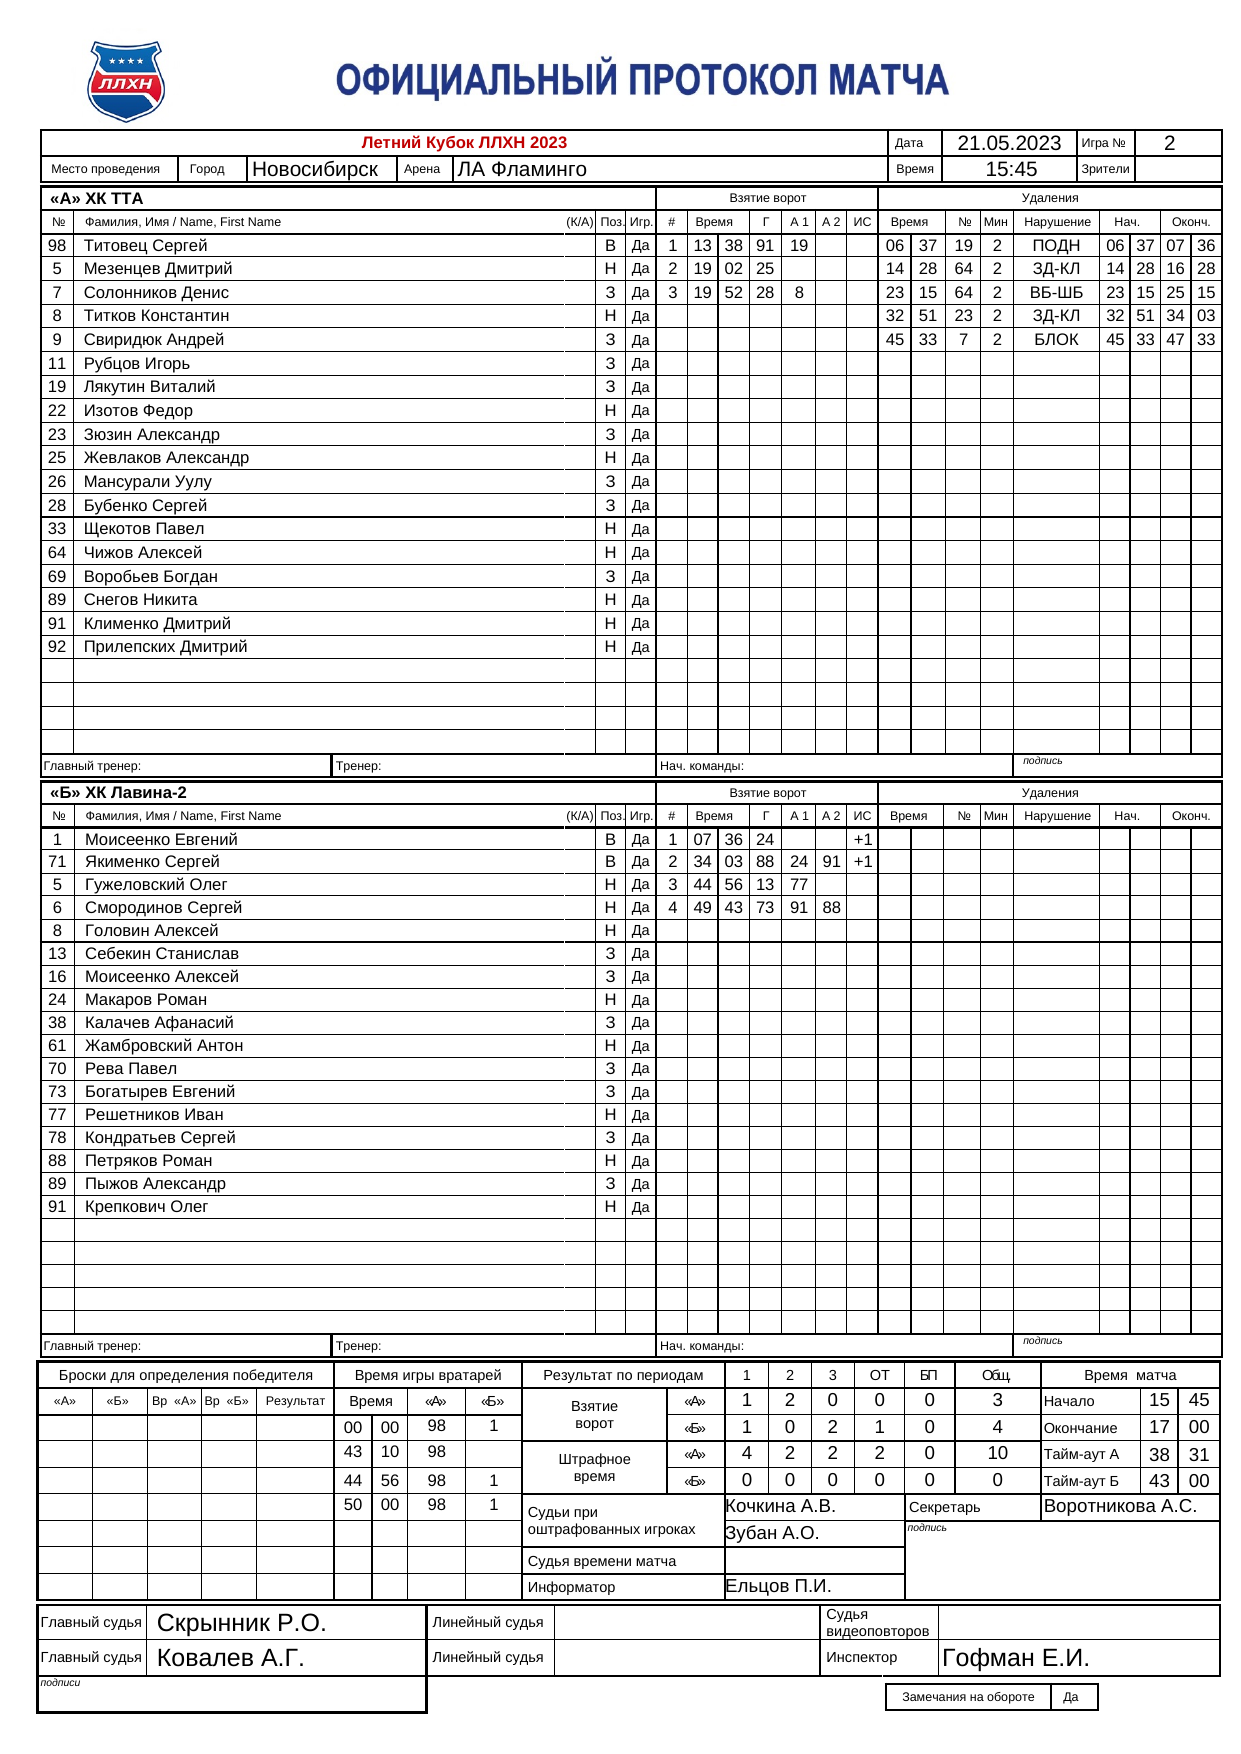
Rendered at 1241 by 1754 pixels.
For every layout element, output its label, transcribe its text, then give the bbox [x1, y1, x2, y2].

table_header Удаления [879, 783, 1221, 803]
table_cell [816, 257, 846, 280]
table_header «Б» ХК Лавина-2 [42, 783, 655, 803]
table_cell [1161, 1150, 1190, 1172]
table_cell «А» [39, 1389, 92, 1413]
table_cell [688, 683, 717, 706]
table_cell 06 [879, 235, 910, 256]
table_cell Да [626, 235, 655, 256]
table_cell [912, 423, 945, 445]
table_cell [408, 1521, 465, 1546]
table_cell [1192, 1173, 1221, 1195]
table_cell [944, 1104, 980, 1126]
table_cell [816, 423, 846, 445]
table_cell 9 [42, 328, 73, 351]
table_cell Да [626, 565, 655, 587]
table_header 2 [1136, 131, 1221, 155]
table_cell [750, 399, 781, 422]
table_cell [847, 1265, 877, 1287]
table_cell [879, 470, 910, 493]
table_cell [719, 494, 749, 516]
table_cell [1161, 850, 1190, 872]
table_cell 0 [905, 1442, 954, 1467]
table_cell [688, 1219, 717, 1241]
table_cell [202, 1441, 256, 1467]
table_header Замечания на обороте [887, 1685, 1050, 1709]
table_cell 23 [1100, 281, 1129, 303]
table_cell [944, 943, 980, 964]
table_cell [946, 636, 980, 658]
table_cell [1192, 896, 1221, 918]
table_cell 4 [726, 1442, 768, 1467]
table_cell 15 [1141, 1389, 1177, 1413]
table_cell [1100, 683, 1129, 706]
table_cell 13 [688, 235, 717, 256]
table_cell 91 [750, 235, 781, 256]
table_cell [1014, 943, 1099, 964]
table_cell [719, 1058, 749, 1079]
table_cell [1161, 730, 1190, 753]
table_cell «А» [408, 1389, 465, 1413]
table_cell [1014, 352, 1099, 374]
table_cell [565, 874, 595, 895]
table_cell 0 [812, 1389, 854, 1413]
table_cell [981, 494, 1013, 516]
table_cell [946, 612, 980, 634]
table_cell [688, 470, 717, 493]
table_cell [912, 1127, 943, 1149]
table_cell 2 [769, 1389, 811, 1413]
table_cell [626, 1288, 655, 1310]
table_cell Да [626, 423, 655, 445]
table_cell Да [626, 850, 655, 872]
table_cell [1161, 376, 1190, 398]
table_cell [750, 1288, 781, 1310]
table_cell подписи [39, 1677, 425, 1711]
table_cell [1131, 494, 1160, 516]
table_cell [1192, 1265, 1221, 1287]
table_header Взятие ворот [657, 188, 877, 209]
table_cell [657, 920, 687, 941]
table_cell 19 [946, 235, 980, 256]
table_header «А» ХК ТТА [42, 188, 655, 209]
table_cell [565, 518, 595, 540]
table_cell [1161, 1219, 1190, 1241]
table_cell [816, 1058, 846, 1079]
table_cell Свиридюк Андрей [74, 328, 564, 351]
table_cell 7 [946, 328, 980, 351]
table_cell З [596, 281, 625, 303]
table_cell Арена [398, 157, 452, 181]
table_cell [944, 1288, 980, 1310]
table_cell 2 [812, 1442, 854, 1467]
table_cell [1100, 1242, 1129, 1264]
table_cell Фамилия, Имя / Name, First Name [75, 805, 565, 826]
table_cell [719, 518, 749, 540]
table_cell Гужеловский Олег [75, 874, 564, 895]
table_cell [946, 707, 980, 729]
table_cell [981, 1219, 1013, 1241]
table_cell 1 [42, 829, 74, 849]
table_cell [912, 1035, 943, 1057]
table_cell Себекин Станислав [75, 943, 564, 964]
table_cell [1192, 518, 1221, 540]
table_cell [466, 1574, 521, 1599]
table_cell [688, 1242, 717, 1264]
table_cell [719, 1150, 749, 1172]
table_cell [565, 565, 595, 587]
table_cell [912, 1081, 943, 1103]
table_cell Калачев Афанасий [75, 1012, 564, 1033]
table_cell 0 [855, 1468, 904, 1493]
table_cell 45 [1100, 328, 1129, 351]
table_cell [148, 1521, 201, 1546]
table_cell Судья времени матча [523, 1548, 724, 1573]
table_cell [879, 943, 910, 964]
table_cell [816, 235, 846, 256]
table_cell 1 [466, 1494, 521, 1520]
table_cell 2 [981, 305, 1013, 327]
table_cell [750, 518, 781, 540]
table_cell [879, 966, 910, 987]
table_cell [981, 730, 1013, 753]
table_cell 10 [373, 1441, 407, 1467]
table_cell [93, 1574, 147, 1599]
table_cell 13 [750, 874, 781, 895]
table_cell [847, 730, 877, 753]
table_cell [1131, 1104, 1160, 1126]
table_cell [42, 730, 73, 753]
table_cell [657, 328, 687, 351]
table_cell [847, 588, 877, 611]
table_cell [1014, 588, 1099, 611]
table_cell [750, 920, 781, 941]
table_cell 00 [373, 1416, 407, 1440]
table_cell [688, 730, 717, 753]
table_cell [1161, 896, 1190, 918]
table_cell 28 [1131, 257, 1160, 280]
table_cell [596, 707, 625, 729]
table_cell [657, 1104, 687, 1126]
table_cell [879, 829, 910, 849]
table_cell Да [626, 305, 655, 327]
table_cell [1131, 565, 1160, 587]
table_cell Да [626, 470, 655, 493]
table_cell 45 [879, 328, 910, 351]
table_cell [782, 1035, 815, 1057]
table_cell [565, 1127, 595, 1149]
table_cell [912, 683, 945, 706]
table_cell [816, 494, 846, 516]
table_cell [1161, 1104, 1190, 1126]
table_cell [816, 989, 846, 1011]
table_cell [847, 920, 877, 941]
table_cell [944, 1081, 980, 1103]
table_cell 2 [981, 235, 1013, 256]
table_cell 1 [726, 1415, 768, 1440]
table_cell 23 [879, 281, 910, 303]
table_cell [782, 1058, 815, 1079]
table_cell [257, 1441, 333, 1467]
table_cell [816, 1012, 846, 1033]
table_cell [93, 1521, 147, 1546]
table_cell [981, 874, 1013, 895]
table_cell ИС [847, 805, 877, 826]
table_cell 8 [782, 281, 815, 303]
table_cell [981, 1311, 1013, 1333]
table_cell [257, 1468, 333, 1493]
table_cell [688, 494, 717, 516]
table_cell 14 [879, 257, 910, 280]
table_cell [657, 1196, 687, 1218]
table_cell [981, 399, 1013, 422]
table_cell [1131, 659, 1160, 682]
table_cell 3 [956, 1389, 1040, 1413]
table_cell [688, 943, 717, 964]
table_cell БЛОК [1014, 328, 1099, 351]
table_cell [719, 943, 749, 964]
table_cell Н [596, 1035, 625, 1057]
table_header 1 [726, 1363, 768, 1387]
table_cell [750, 1173, 781, 1195]
table_cell [565, 1150, 595, 1172]
table_cell 50 [335, 1494, 371, 1520]
table_cell [688, 305, 717, 327]
table_cell [74, 730, 564, 753]
table_cell Да [626, 281, 655, 303]
table_cell З [596, 470, 625, 493]
table_cell [879, 1150, 910, 1172]
table_cell [1014, 399, 1099, 422]
table_cell [879, 518, 910, 540]
table_cell [1161, 920, 1190, 941]
table_cell # [657, 805, 687, 826]
table_cell [879, 1012, 910, 1033]
table_cell [816, 943, 846, 964]
table_cell Н [596, 305, 625, 327]
table_cell 2 [855, 1442, 904, 1467]
table_cell [1161, 1196, 1190, 1218]
table_cell [1014, 612, 1099, 634]
table_cell З [596, 1012, 625, 1033]
table_cell [1131, 1150, 1160, 1172]
table_cell 73 [750, 896, 781, 918]
table_cell З [596, 1173, 625, 1195]
table_cell [816, 1173, 846, 1195]
table_cell [1014, 1288, 1099, 1310]
table_cell [1014, 423, 1099, 445]
table_cell [75, 1311, 564, 1333]
table_cell [657, 1035, 687, 1057]
table_cell Взятие ворот [523, 1389, 666, 1440]
table_cell [39, 1416, 92, 1440]
table_cell 28 [42, 494, 73, 516]
table_cell [879, 446, 910, 469]
table_cell [565, 305, 595, 327]
table_cell [626, 1311, 655, 1333]
table_cell [981, 850, 1013, 872]
table_cell [74, 707, 564, 729]
table_cell [879, 1242, 910, 1264]
table_cell 1 [657, 829, 687, 849]
table_cell [688, 1196, 717, 1218]
table_cell Судья видеоповторов [821, 1606, 938, 1639]
table_cell Да [626, 920, 655, 941]
table_cell Время [889, 157, 941, 181]
table_cell 8 [42, 920, 74, 941]
table_cell [1014, 850, 1099, 872]
table_cell [1192, 1288, 1221, 1310]
table_cell 4 [956, 1415, 1040, 1440]
table_cell [782, 636, 815, 658]
table_cell [688, 588, 717, 611]
table_cell [946, 730, 980, 753]
table_cell [981, 352, 1013, 374]
table_cell [912, 1173, 943, 1195]
table_cell [981, 1150, 1013, 1172]
table_cell 00 [1179, 1415, 1219, 1440]
table_cell 19 [688, 281, 717, 303]
table_cell [1100, 352, 1129, 374]
table_cell [750, 328, 781, 351]
table_cell 11 [42, 352, 73, 374]
table_cell [719, 1311, 749, 1333]
table_cell [719, 1127, 749, 1149]
table_cell [719, 376, 749, 398]
table_cell Да [626, 989, 655, 1011]
table_cell [912, 1104, 943, 1126]
table_cell [1100, 1012, 1129, 1033]
table_cell 7 [42, 281, 73, 303]
table_cell [555, 1606, 819, 1639]
table_cell [688, 612, 717, 634]
table_cell [782, 966, 815, 987]
table_cell [847, 659, 877, 682]
table_cell Да [626, 1012, 655, 1033]
table_cell [74, 659, 564, 682]
table_cell [847, 1219, 877, 1241]
table_cell [981, 470, 1013, 493]
table_cell Да [626, 966, 655, 987]
table_cell [657, 541, 687, 564]
table_cell [847, 1127, 877, 1149]
table_cell [816, 1242, 846, 1264]
table_header Время игры вратарей [335, 1363, 521, 1387]
table_cell [1192, 376, 1221, 398]
table_cell [719, 1081, 749, 1103]
table_cell [1131, 423, 1160, 445]
table_cell [750, 989, 781, 1011]
table_cell З [596, 494, 625, 516]
table_cell [202, 1416, 256, 1440]
table_header Да [1052, 1685, 1097, 1709]
table_cell ЗД-КЛ [1014, 305, 1099, 327]
table_cell [816, 966, 846, 987]
table_cell [981, 376, 1013, 398]
table_cell [879, 920, 910, 941]
table_cell [750, 470, 781, 493]
table_cell [847, 541, 877, 564]
table_cell [719, 636, 749, 658]
table_cell [257, 1416, 333, 1440]
table_cell Нач. [1100, 211, 1160, 233]
table_cell Н [596, 1150, 625, 1172]
table_cell [944, 1173, 980, 1195]
table_cell [981, 518, 1013, 540]
table_cell [1100, 659, 1129, 682]
table_cell [1192, 612, 1221, 634]
table_cell [750, 1219, 781, 1241]
table_cell [688, 1265, 717, 1287]
table_cell [1192, 1104, 1221, 1126]
table_cell Кочкина А.В. [726, 1495, 904, 1520]
table_cell [657, 1173, 687, 1195]
table_cell [879, 1288, 910, 1310]
table_cell Игр. [626, 805, 655, 826]
table_cell [1161, 565, 1190, 587]
table_header 21.05.2023 [943, 131, 1076, 155]
table_cell [782, 612, 815, 634]
table_cell [1014, 565, 1099, 587]
table_cell [428, 1677, 882, 1711]
table_cell [847, 1288, 877, 1310]
table_cell № [42, 805, 74, 826]
table_cell Поз. [596, 805, 625, 826]
table_cell [1100, 1035, 1129, 1057]
table_cell [565, 943, 595, 964]
table_cell 5 [42, 874, 74, 895]
table_cell «Б» [668, 1468, 724, 1493]
table_cell [657, 989, 687, 1011]
table_cell [750, 1012, 781, 1033]
table_cell Да [626, 494, 655, 516]
table_cell [981, 1173, 1013, 1195]
table_cell 98 [408, 1441, 465, 1467]
table_cell [257, 1494, 333, 1520]
table_cell [782, 494, 815, 516]
table_cell [335, 1574, 371, 1599]
table_cell Новосибирск [248, 157, 396, 181]
table_cell [626, 707, 655, 729]
table_cell 98 [408, 1494, 465, 1520]
table_cell [626, 659, 655, 682]
table_cell [782, 1127, 815, 1149]
table_cell Кондратьев Сергей [75, 1127, 564, 1149]
table_cell [782, 1265, 815, 1287]
table_cell 38 [42, 1012, 74, 1033]
table_cell З [596, 1127, 625, 1149]
table_cell [879, 850, 910, 872]
table_cell [1131, 1058, 1160, 1079]
table_cell № [42, 211, 73, 233]
table_cell [782, 305, 815, 327]
table_cell [565, 376, 595, 398]
table_cell Время [879, 805, 943, 826]
table_cell [912, 376, 945, 398]
table_cell [1192, 920, 1221, 941]
table_cell +1 [847, 829, 877, 849]
table_cell [946, 446, 980, 469]
table_cell +1 [847, 850, 877, 872]
table_cell [1161, 1288, 1190, 1310]
table_cell [42, 683, 73, 706]
table_cell [847, 518, 877, 540]
table_cell [1014, 659, 1099, 682]
table_cell Богатырев Евгений [75, 1081, 564, 1103]
table_cell [1100, 1311, 1129, 1333]
table_cell [847, 1058, 877, 1079]
table_cell [981, 896, 1013, 918]
table_cell З [596, 1058, 625, 1079]
table_cell № [946, 211, 980, 233]
table_cell [93, 1547, 147, 1573]
table_cell [1131, 1219, 1160, 1241]
table_cell [944, 896, 980, 918]
table_cell [565, 328, 595, 351]
table_cell [1100, 730, 1129, 753]
table_cell [657, 1012, 687, 1033]
table_cell [944, 966, 980, 987]
table_cell [719, 470, 749, 493]
table_cell 43 [719, 896, 749, 918]
table_header Результат по периодам [523, 1363, 724, 1387]
table_cell [657, 659, 687, 682]
table_cell 2 [812, 1415, 854, 1440]
table_cell Вр «А» [148, 1389, 201, 1413]
table_cell 19 [688, 257, 717, 280]
table_cell [1014, 494, 1099, 516]
table_cell [782, 1150, 815, 1172]
table_cell Пыжов Александр [75, 1173, 564, 1195]
table_cell [946, 565, 980, 587]
table_cell [719, 1104, 749, 1126]
table_cell [944, 1127, 980, 1149]
table_cell [782, 943, 815, 964]
table_header Взятие ворот [657, 783, 877, 803]
table_cell [879, 636, 910, 658]
table_cell [719, 1288, 749, 1310]
table_cell [565, 470, 595, 493]
table_cell [847, 1173, 877, 1195]
table_cell Да [626, 399, 655, 422]
table_cell [981, 683, 1013, 706]
table_cell 13 [42, 943, 74, 964]
table_cell [981, 541, 1013, 564]
table_cell [596, 730, 625, 753]
table_cell [750, 1196, 781, 1218]
table_cell [1192, 1127, 1221, 1149]
table_cell [879, 707, 910, 729]
table_cell [1100, 470, 1129, 493]
table_cell [1131, 943, 1160, 964]
table_cell [1131, 1012, 1160, 1033]
table_cell [1014, 683, 1099, 706]
table_cell [596, 659, 625, 682]
table_cell [782, 707, 815, 729]
table_cell [335, 1547, 371, 1573]
table_cell [1161, 541, 1190, 564]
table_cell [750, 636, 781, 658]
table_cell [1161, 874, 1190, 895]
table_cell [1131, 1173, 1160, 1195]
table_cell [879, 989, 910, 1011]
table_cell 17 [1141, 1415, 1177, 1440]
table_cell [1161, 518, 1190, 540]
table_cell [1192, 565, 1221, 587]
table_cell Зрители [1078, 157, 1134, 181]
table_cell [1100, 1150, 1129, 1172]
table_cell 56 [373, 1468, 407, 1493]
table_cell [42, 659, 73, 682]
table_cell [75, 1288, 564, 1310]
table_cell [1131, 470, 1160, 493]
table_cell [750, 565, 781, 587]
table_cell [93, 1468, 147, 1493]
table_cell [879, 1081, 910, 1103]
table_cell «Б » [466, 1389, 521, 1413]
table_cell 77 [42, 1104, 74, 1126]
table_cell [688, 1035, 717, 1057]
table_cell 28 [1192, 257, 1221, 280]
table_cell [1192, 588, 1221, 611]
table_cell [148, 1441, 201, 1467]
table_cell 78 [42, 1127, 74, 1149]
table_cell [879, 612, 910, 634]
table_cell [1014, 518, 1099, 540]
table_cell [912, 659, 945, 682]
table_cell 02 [719, 257, 749, 280]
table_cell [946, 683, 980, 706]
table_cell [981, 423, 1013, 445]
table_cell Н [596, 636, 625, 658]
table_cell Да [626, 612, 655, 634]
table_cell [1131, 541, 1160, 564]
table_cell 37 [912, 235, 945, 256]
table_cell [816, 1288, 846, 1310]
table_cell Ковалев А.Г. [147, 1640, 425, 1675]
table_cell 61 [42, 1035, 74, 1057]
table_header 2 [769, 1363, 811, 1387]
table_cell [719, 352, 749, 374]
table_cell [816, 352, 846, 374]
table_cell подпись [1014, 1335, 1221, 1356]
table_cell 15:45 [943, 157, 1076, 181]
table_cell [912, 850, 943, 872]
table_cell [1131, 989, 1160, 1011]
table_cell Время [335, 1389, 407, 1413]
table_cell [816, 565, 846, 587]
table_cell Тренер: [333, 755, 655, 776]
table_cell [981, 1058, 1013, 1079]
table_cell [1161, 1035, 1190, 1057]
table_cell [1192, 989, 1221, 1011]
table_cell [657, 305, 687, 327]
table_cell [782, 1288, 815, 1310]
table_cell Штрафное время [523, 1442, 666, 1493]
table_cell [944, 1242, 980, 1264]
table_cell [750, 1265, 781, 1287]
table_cell [1014, 541, 1099, 564]
table_cell [688, 989, 717, 1011]
table_cell [939, 1606, 1219, 1639]
table_cell [726, 1548, 904, 1573]
table_cell [1161, 1173, 1190, 1195]
table_cell 0 [726, 1468, 768, 1493]
table_cell [257, 1547, 333, 1573]
table_cell [879, 1104, 910, 1126]
table_cell [946, 541, 980, 564]
table_cell «А» [668, 1389, 724, 1413]
table_cell [847, 281, 877, 303]
table_cell [912, 829, 943, 849]
table_cell 1 [466, 1468, 521, 1493]
table_cell [626, 1242, 655, 1264]
table_cell [39, 1547, 92, 1573]
table_cell [946, 659, 980, 682]
table_cell [912, 352, 945, 374]
table_cell [782, 352, 815, 374]
table_cell [688, 1311, 717, 1333]
table_cell [782, 920, 815, 941]
table_cell Крепкович Олег [75, 1196, 564, 1218]
table_cell [1161, 423, 1190, 445]
table_cell 2 [981, 281, 1013, 303]
table_cell [565, 707, 595, 729]
table_cell Инспектор [821, 1640, 938, 1675]
table_cell [565, 541, 595, 564]
table_cell [1014, 1311, 1099, 1333]
table_cell [816, 1150, 846, 1172]
table_cell [816, 1127, 846, 1149]
table_cell [657, 399, 687, 422]
table_cell [1161, 966, 1190, 987]
table_cell Моисеенко Евгений [75, 829, 564, 849]
table_cell [816, 518, 846, 540]
table_cell Линейный судья [428, 1640, 554, 1675]
table_cell 33 [42, 518, 73, 540]
table_cell Да [626, 896, 655, 918]
table_cell [981, 446, 1013, 469]
table_cell [1100, 588, 1129, 611]
table_cell [565, 1311, 595, 1333]
table_header Время матча [1042, 1363, 1219, 1387]
table_cell [879, 896, 910, 918]
table_cell [202, 1574, 256, 1599]
table_cell [42, 1311, 74, 1333]
table_cell [946, 352, 980, 374]
table_cell [750, 352, 781, 374]
table_cell [816, 612, 846, 634]
table_header Общ. [956, 1363, 1040, 1387]
table_cell З [596, 1081, 625, 1103]
table_cell 25 [1161, 281, 1190, 303]
table_cell [981, 1012, 1013, 1033]
table_cell [847, 896, 877, 918]
table_cell [1100, 376, 1129, 398]
table_cell [750, 1035, 781, 1057]
table_cell А 2 [816, 211, 846, 233]
table_cell [1131, 1265, 1160, 1287]
table_cell [657, 352, 687, 374]
table_cell [1161, 612, 1190, 634]
table_cell 03 [719, 850, 749, 872]
table_cell [688, 399, 717, 422]
table_cell [565, 829, 595, 849]
table_cell [657, 1150, 687, 1172]
table_cell В [596, 829, 625, 849]
table_header БП [905, 1363, 954, 1387]
table_cell [946, 399, 980, 422]
table_cell [981, 1104, 1013, 1126]
table_cell 26 [42, 470, 73, 493]
table_cell 00 [1179, 1468, 1219, 1493]
table_cell [688, 541, 717, 564]
table_cell Н [596, 257, 625, 280]
table_cell 07 [688, 829, 717, 849]
table_cell (К/А) [565, 211, 595, 233]
table_cell [750, 446, 781, 469]
table_cell [657, 1219, 687, 1241]
table_cell Н [596, 1104, 625, 1126]
table_cell [1131, 376, 1160, 398]
table_cell [1192, 541, 1221, 564]
table_cell [946, 588, 980, 611]
table_cell [1161, 683, 1190, 706]
table_cell [912, 399, 945, 422]
table_cell [1161, 588, 1190, 611]
table_cell 34 [688, 850, 717, 872]
table_cell 71 [42, 850, 74, 872]
table_cell 47 [1161, 328, 1190, 351]
table_cell [202, 1547, 256, 1573]
table_cell подпись [1014, 755, 1221, 776]
table_cell [750, 612, 781, 634]
table_cell [847, 305, 877, 327]
table_cell [750, 305, 781, 327]
table_cell 25 [750, 257, 781, 280]
table_cell [75, 1242, 564, 1264]
table_cell Якименко Сергей [75, 850, 564, 872]
table_cell [1161, 470, 1190, 493]
table_cell [1192, 730, 1221, 753]
table_cell [1192, 399, 1221, 422]
table_cell 0 [905, 1389, 954, 1413]
table_cell [657, 683, 687, 706]
table_cell [981, 943, 1013, 964]
table_cell [1014, 707, 1099, 729]
table_cell [847, 399, 877, 422]
table_cell [565, 423, 595, 445]
table_cell [719, 1219, 749, 1241]
table_cell [1192, 1196, 1221, 1218]
table_cell Игр. [626, 211, 655, 233]
table_cell [719, 305, 749, 327]
table_cell [944, 1265, 980, 1287]
table_cell [1192, 1081, 1221, 1103]
table_cell 34 [1161, 305, 1190, 327]
table_cell Нач. команды: [657, 755, 1012, 776]
table_cell [847, 235, 877, 256]
table_cell [981, 966, 1013, 987]
table_cell [912, 1150, 943, 1172]
table_cell [912, 1242, 943, 1264]
table_cell Оконч. [1161, 805, 1221, 826]
table_cell ЗД-КЛ [1014, 257, 1099, 280]
table_cell [1100, 494, 1129, 516]
table_cell Да [626, 1173, 655, 1195]
table_cell [1161, 829, 1190, 849]
table_cell 64 [42, 541, 73, 564]
table_cell [847, 1012, 877, 1033]
table_cell [596, 683, 625, 706]
table_cell [1014, 1058, 1099, 1079]
table_cell [847, 446, 877, 469]
table_cell [719, 1035, 749, 1057]
table_cell Мансурали Уулу [74, 470, 564, 493]
table_cell Да [626, 874, 655, 895]
table_cell [74, 683, 564, 706]
table_cell [879, 683, 910, 706]
table_cell [1192, 446, 1221, 469]
table_cell 33 [1131, 328, 1160, 351]
table_cell [782, 423, 815, 445]
table_header Броски для определения победителя [39, 1363, 333, 1387]
table_cell Вр «Б» [202, 1389, 256, 1413]
table_cell 00 [335, 1416, 371, 1440]
table_cell Н [596, 989, 625, 1011]
table_cell [847, 943, 877, 964]
table_cell [879, 1265, 910, 1287]
table_cell [688, 1058, 717, 1079]
table_cell [202, 1468, 256, 1493]
table_cell [847, 1150, 877, 1172]
table_cell [565, 494, 595, 516]
table_cell [879, 494, 910, 516]
table_cell Гофман Е.И. [939, 1640, 1219, 1675]
table_cell [944, 1150, 980, 1172]
table_cell [657, 707, 687, 729]
table_cell 56 [719, 874, 749, 895]
table_cell [1192, 1242, 1221, 1264]
table_cell подпись [906, 1522, 1219, 1599]
table_cell [335, 1521, 371, 1546]
table_cell [373, 1547, 407, 1573]
table_cell [847, 989, 877, 1011]
table_cell # [657, 211, 687, 233]
table_cell [879, 1173, 910, 1195]
table_cell 91 [782, 896, 815, 918]
table_cell [981, 920, 1013, 941]
table_cell Скрынник Р.О. [147, 1606, 425, 1639]
table_cell [912, 636, 945, 658]
table_cell [688, 518, 717, 540]
table_cell Время [688, 211, 749, 233]
table_cell 15 [912, 281, 945, 303]
table_cell [1014, 896, 1099, 918]
table_cell Титков Константин [74, 305, 564, 327]
table_cell [42, 1265, 74, 1287]
table_cell [565, 1173, 595, 1195]
table_cell [1100, 636, 1129, 658]
table_cell [847, 966, 877, 987]
table_cell [847, 707, 877, 729]
table_cell [408, 1547, 465, 1573]
table_cell [946, 494, 980, 516]
table_cell Начало [1042, 1389, 1140, 1413]
table_cell [719, 399, 749, 422]
table_cell [626, 1219, 655, 1241]
table_cell [1192, 943, 1221, 964]
table_cell 37 [1131, 235, 1160, 256]
table_cell 49 [688, 896, 717, 918]
table_cell Н [596, 896, 625, 918]
table_cell [565, 1012, 595, 1033]
table_cell [981, 565, 1013, 587]
table_cell [847, 328, 877, 351]
table_cell [816, 1035, 846, 1057]
table_cell [981, 1242, 1013, 1264]
table_cell [1161, 1127, 1190, 1149]
table_cell Город [179, 157, 246, 181]
table_cell [782, 659, 815, 682]
table_cell [719, 1173, 749, 1195]
table_cell [657, 1127, 687, 1149]
table_cell [688, 707, 717, 729]
table_cell [912, 1012, 943, 1033]
table_cell [1131, 352, 1160, 374]
table_cell [1136, 157, 1221, 181]
table_cell Да [626, 328, 655, 351]
table_cell [782, 1311, 815, 1333]
table_cell [565, 399, 595, 422]
table_cell [1192, 1219, 1221, 1241]
table_cell [657, 943, 687, 964]
table_cell [816, 730, 846, 753]
table_cell [944, 1035, 980, 1057]
table_cell [596, 1288, 625, 1310]
table_cell [816, 636, 846, 658]
table_cell [816, 588, 846, 611]
table_cell [1100, 1219, 1129, 1241]
table_cell [782, 730, 815, 753]
table_cell [1192, 494, 1221, 516]
table_cell Н [596, 1196, 625, 1218]
picture [5, 28, 1179, 129]
table_cell 88 [816, 896, 846, 918]
table_cell [565, 1219, 595, 1241]
table_cell Н [596, 920, 625, 941]
table_cell [912, 588, 945, 611]
table_cell [944, 1311, 980, 1333]
table_cell Да [626, 1104, 655, 1126]
table_cell [847, 1311, 877, 1333]
table_cell [944, 829, 980, 849]
table_cell 4 [657, 896, 687, 918]
table_cell [750, 1058, 781, 1079]
table_cell [883, 1677, 1220, 1681]
table_cell [719, 612, 749, 634]
table_cell Окончание [1042, 1415, 1140, 1440]
table_cell Смородинов Сергей [75, 896, 564, 918]
table_cell [782, 683, 815, 706]
table_cell [1014, 636, 1099, 658]
table_cell 36 [1192, 235, 1221, 256]
table_cell [981, 659, 1013, 682]
table_cell [847, 1196, 877, 1218]
table_header Удаления [879, 188, 1221, 209]
table_cell [1192, 423, 1221, 445]
table_cell [1014, 1081, 1099, 1103]
table_cell [816, 470, 846, 493]
table_cell [847, 352, 877, 374]
table_cell Н [596, 588, 625, 611]
table_cell [657, 494, 687, 516]
table_cell Главный судья [39, 1606, 146, 1639]
table_cell [688, 1081, 717, 1103]
table_cell [257, 1521, 333, 1546]
table_cell [1014, 989, 1099, 1011]
table_cell 38 [1141, 1441, 1177, 1467]
table_cell Щекотов Павел [74, 518, 564, 540]
table_cell [1131, 730, 1160, 753]
table_cell 8 [42, 305, 73, 327]
table_cell [1161, 636, 1190, 658]
table_cell [148, 1574, 201, 1599]
table_cell 3 [657, 281, 687, 303]
table_cell [1161, 352, 1190, 374]
table_cell [816, 281, 846, 303]
table_cell [981, 588, 1013, 611]
table_cell [565, 281, 595, 303]
table_cell [1131, 636, 1160, 658]
table_cell [565, 683, 595, 706]
table_cell [981, 1265, 1013, 1287]
table_cell [1192, 1012, 1221, 1033]
table_cell [1192, 1311, 1221, 1333]
table_cell А 2 [816, 805, 846, 826]
table_cell [944, 1196, 980, 1218]
table_cell [39, 1574, 92, 1599]
table_cell 06 [1100, 235, 1129, 256]
table_cell [879, 399, 910, 422]
table_cell [1192, 636, 1221, 658]
table_cell Солонников Денис [74, 281, 564, 303]
table_cell Нач. команды: [657, 1335, 1012, 1356]
table_cell [1131, 850, 1160, 872]
table_cell [946, 423, 980, 445]
table_cell [750, 1311, 781, 1333]
table_cell [565, 989, 595, 1011]
table_cell [847, 565, 877, 587]
table_cell [912, 874, 943, 895]
table_cell [688, 423, 717, 445]
table_cell [565, 730, 595, 753]
table_cell [847, 494, 877, 516]
table_cell А 1 [782, 211, 815, 233]
table_cell [816, 1311, 846, 1333]
table_cell [39, 1494, 92, 1520]
table_cell [782, 1104, 815, 1126]
table_cell [879, 1311, 910, 1333]
table_cell [657, 1242, 687, 1264]
table_cell 2 [657, 850, 687, 872]
table_cell [1161, 1242, 1190, 1264]
table_cell [1100, 1058, 1129, 1079]
table_cell Снегов Никита [74, 588, 564, 611]
table_cell [688, 966, 717, 987]
table_cell [688, 328, 717, 351]
table_cell З [596, 352, 625, 374]
table_cell [1014, 1104, 1099, 1126]
table_cell 23 [42, 423, 73, 445]
table_cell [719, 423, 749, 445]
table_cell [816, 1265, 846, 1287]
table_cell 1 [855, 1415, 904, 1440]
table_cell [93, 1416, 147, 1440]
table_cell 6 [42, 896, 74, 918]
table_cell [912, 612, 945, 634]
table_cell [1014, 874, 1099, 895]
table_cell [912, 896, 943, 918]
table_cell [1131, 920, 1160, 941]
table_cell [1014, 966, 1099, 987]
table_cell [782, 829, 815, 849]
table_cell Лякутин Виталий [74, 376, 564, 398]
table_cell 0 [769, 1415, 811, 1440]
table_cell [565, 257, 595, 280]
table_cell [782, 1012, 815, 1033]
table_cell [847, 683, 877, 706]
table_cell [1099, 1682, 1220, 1711]
table_cell [816, 920, 846, 941]
table_cell [1192, 1150, 1221, 1172]
table_cell [879, 730, 910, 753]
table_cell [257, 1574, 333, 1599]
table_cell 64 [946, 257, 980, 280]
table_cell [688, 920, 717, 941]
table_cell Секретарь [906, 1495, 1040, 1520]
table_cell [1192, 683, 1221, 706]
table_cell [657, 518, 687, 540]
table_cell [847, 423, 877, 445]
table_cell [42, 1242, 74, 1264]
table_cell [1161, 1081, 1190, 1103]
table_cell 5 [42, 257, 73, 280]
table_cell [1131, 518, 1160, 540]
table_cell [816, 446, 846, 469]
table_cell [148, 1468, 201, 1493]
table_cell Нач. [1100, 805, 1160, 826]
table_cell Да [626, 1035, 655, 1057]
table_cell Титовец Сергей [74, 235, 564, 256]
table_cell [944, 1219, 980, 1241]
table_cell [981, 1035, 1013, 1057]
table_cell (К/А) [565, 805, 595, 826]
table_cell З [596, 328, 625, 351]
table_cell Чижов Алексей [74, 541, 564, 564]
table_cell [1161, 989, 1190, 1011]
table_cell [1161, 659, 1190, 682]
table_cell [42, 707, 73, 729]
table_cell [565, 235, 595, 256]
table_cell Рубцов Игорь [74, 352, 564, 374]
table_cell Время [688, 805, 749, 826]
table_cell [816, 328, 846, 351]
table_cell [565, 446, 595, 469]
table_cell Рева Павел [75, 1058, 564, 1079]
table_cell ПОДН [1014, 235, 1099, 256]
table_cell Да [626, 257, 655, 280]
table_cell [1014, 1173, 1099, 1195]
table_cell [1131, 874, 1160, 895]
table_cell А 1 [782, 805, 815, 826]
table_cell [944, 850, 980, 872]
table_cell [1100, 943, 1129, 964]
table_cell 38 [719, 235, 749, 256]
table_cell [1161, 707, 1190, 729]
table_cell Н [596, 399, 625, 422]
table_cell [912, 707, 945, 729]
table_cell [39, 1441, 92, 1467]
table_cell [782, 1242, 815, 1264]
table_cell [373, 1521, 407, 1546]
table_cell [912, 541, 945, 564]
table_cell 33 [1192, 328, 1221, 351]
table_cell [565, 1081, 595, 1103]
table_cell Время [879, 211, 945, 233]
table_cell 24 [750, 829, 781, 849]
table_cell [912, 1311, 943, 1333]
table_cell [847, 257, 877, 280]
table_cell Информатор [523, 1575, 724, 1599]
table_cell [1131, 1311, 1160, 1333]
table_cell Да [626, 1196, 655, 1218]
table_cell 28 [750, 281, 781, 303]
table_cell [782, 376, 815, 398]
table_cell Да [626, 541, 655, 564]
table_cell [1100, 541, 1129, 564]
table_cell [1100, 1081, 1129, 1103]
table_cell 19 [782, 235, 815, 256]
table_cell [555, 1640, 819, 1675]
table_cell [782, 257, 815, 280]
table_cell [750, 376, 781, 398]
table_cell З [596, 565, 625, 587]
table_cell 2 [981, 257, 1013, 280]
table_cell [657, 612, 687, 634]
table_cell [565, 1288, 595, 1310]
table_cell [565, 636, 595, 658]
table_cell [847, 1081, 877, 1103]
table_cell Клименко Дмитрий [74, 612, 564, 634]
table_cell Бубенко Сергей [74, 494, 564, 516]
table_cell [1161, 1311, 1190, 1333]
table_cell [847, 1035, 877, 1057]
table_cell [879, 1219, 910, 1241]
table_cell Жамбровский Антон [75, 1035, 564, 1057]
table_cell [912, 1265, 943, 1287]
table_cell [1100, 829, 1129, 849]
table_cell [912, 470, 945, 493]
table_cell [565, 659, 595, 682]
table_cell В [596, 235, 625, 256]
table_cell [1161, 1265, 1190, 1287]
table_cell Моисеенко Алексей [75, 966, 564, 987]
table_cell [466, 1441, 521, 1467]
table_cell Н [596, 541, 625, 564]
table_cell [596, 1265, 625, 1287]
table_cell [75, 1219, 564, 1241]
table_cell [1131, 1288, 1160, 1310]
table_cell [816, 659, 846, 682]
table_cell 23 [946, 305, 980, 327]
table_cell 73 [42, 1081, 74, 1103]
table_cell [1131, 896, 1160, 918]
table_cell [879, 874, 910, 895]
table_cell 69 [42, 565, 73, 587]
table_cell Линейный судья [428, 1606, 554, 1639]
table_cell [39, 1468, 92, 1493]
table_cell [879, 352, 910, 374]
table_cell [657, 565, 687, 587]
table_cell «А» [668, 1442, 724, 1467]
table_cell ВБ-ШБ [1014, 281, 1099, 303]
table_cell З [596, 376, 625, 398]
table_cell [657, 1288, 687, 1310]
table_cell Г [750, 805, 781, 826]
table_cell [816, 829, 846, 849]
table_cell [782, 1219, 815, 1241]
table_cell [1014, 920, 1099, 941]
table_cell [1131, 446, 1160, 469]
table_cell [657, 1311, 687, 1333]
table_cell 24 [782, 850, 815, 872]
table_cell [750, 588, 781, 611]
table_cell [750, 943, 781, 964]
table_header Дата [889, 131, 941, 155]
table_cell [373, 1574, 407, 1599]
table_cell [1161, 943, 1190, 964]
table_cell 00 [373, 1494, 407, 1520]
table_cell [657, 470, 687, 493]
table_cell 98 [408, 1468, 465, 1493]
table_cell [1192, 470, 1221, 493]
table_cell [1161, 494, 1190, 516]
table_cell [657, 588, 687, 611]
table_cell [879, 565, 910, 587]
table_header 3 [812, 1363, 854, 1387]
table_cell [408, 1574, 465, 1599]
table_cell [1014, 1150, 1099, 1172]
table_cell [1192, 1035, 1221, 1057]
table_cell 44 [688, 874, 717, 895]
table_cell [879, 541, 910, 564]
table_cell Да [626, 588, 655, 611]
table_cell [981, 1127, 1013, 1149]
table_cell [750, 707, 781, 729]
table_cell Ельцов П.И. [726, 1575, 904, 1599]
table_cell [847, 376, 877, 398]
table_cell [1131, 683, 1160, 706]
table_cell [719, 588, 749, 611]
table_cell 36 [719, 829, 749, 849]
table_cell [688, 565, 717, 587]
table_cell [750, 659, 781, 682]
table_cell 77 [782, 874, 815, 895]
table_cell [1014, 829, 1099, 849]
table_cell [1014, 1012, 1099, 1033]
table_cell [847, 636, 877, 658]
table_cell [1014, 1127, 1099, 1149]
table_cell [148, 1416, 201, 1440]
table_cell [93, 1441, 147, 1467]
table_cell 89 [42, 1173, 74, 1195]
table_cell [202, 1521, 256, 1546]
table_cell [879, 376, 910, 398]
table_cell [565, 1058, 595, 1079]
table_cell Да [626, 1081, 655, 1103]
table_cell [847, 1104, 877, 1126]
table_cell 2 [769, 1442, 811, 1467]
table_cell [1014, 470, 1099, 493]
table_cell [1161, 446, 1190, 469]
table_cell Н [596, 612, 625, 634]
table_cell [750, 683, 781, 706]
table_cell [750, 1242, 781, 1264]
table_cell [719, 730, 749, 753]
table_cell [688, 1288, 717, 1310]
table_cell [719, 659, 749, 682]
table_cell [981, 1196, 1013, 1218]
table_cell [750, 1104, 781, 1126]
table_cell Тренер: [333, 1335, 655, 1356]
table_cell 91 [42, 612, 73, 634]
table_cell 52 [719, 281, 749, 303]
table_cell Макаров Роман [75, 989, 564, 1011]
table_cell [879, 1035, 910, 1057]
table_cell Мезенцев Дмитрий [74, 257, 564, 280]
table_cell Место проведения [42, 157, 177, 181]
table_cell [750, 494, 781, 516]
table_cell [719, 565, 749, 587]
table_cell Главный тренер: [42, 755, 330, 776]
table_cell [1100, 707, 1129, 729]
table_cell 45 [1179, 1389, 1219, 1413]
table_cell [688, 1104, 717, 1126]
table_cell [782, 588, 815, 611]
table_cell Зубан А.О. [726, 1521, 904, 1546]
table_cell Воротникова А.С. [1042, 1495, 1219, 1520]
table_cell [1100, 874, 1129, 895]
table_cell [565, 1035, 595, 1057]
table_header Игра № [1078, 131, 1134, 155]
table_cell [912, 494, 945, 516]
table_cell [816, 1104, 846, 1126]
table_cell 0 [956, 1468, 1040, 1493]
table_cell 0 [855, 1389, 904, 1413]
table_cell [946, 376, 980, 398]
table_cell 15 [1131, 281, 1160, 303]
table_cell [1192, 352, 1221, 374]
table_cell [816, 1219, 846, 1241]
table_cell [912, 989, 943, 1011]
table_cell 03 [1192, 305, 1221, 327]
table_cell 1 [657, 235, 687, 256]
table_cell Главный судья [39, 1640, 146, 1675]
table_header Летний Кубок ЛЛХН 2023 [42, 131, 887, 155]
table_cell [879, 423, 910, 445]
table_cell ИС [847, 211, 877, 233]
table_cell 07 [1161, 235, 1190, 256]
table_cell [1161, 399, 1190, 422]
table_cell [1192, 659, 1221, 682]
table_cell [657, 1081, 687, 1103]
table_cell [750, 1150, 781, 1172]
table_cell [1100, 850, 1129, 872]
table_cell [466, 1521, 521, 1546]
table_cell [816, 376, 846, 398]
table_cell [657, 423, 687, 445]
table_cell [1100, 1173, 1129, 1195]
table_cell 0 [812, 1468, 854, 1493]
table_cell [782, 541, 815, 564]
table_cell 1 [466, 1416, 521, 1440]
table_cell 24 [42, 989, 74, 1011]
table_cell [847, 470, 877, 493]
table_cell [688, 1173, 717, 1195]
table_cell Изотов Федор [74, 399, 564, 422]
table_cell [466, 1547, 521, 1573]
table_cell 28 [912, 257, 945, 280]
table_cell [565, 1242, 595, 1264]
table_cell [912, 565, 945, 587]
table_cell [1014, 376, 1099, 398]
table_cell [816, 399, 846, 422]
table_cell [1192, 874, 1221, 895]
table_cell [912, 1288, 943, 1310]
table_cell 0 [905, 1468, 954, 1493]
table_cell [847, 612, 877, 634]
table_cell [1014, 1196, 1099, 1218]
table_cell [879, 588, 910, 611]
table_cell [981, 612, 1013, 634]
table_cell [981, 1288, 1013, 1310]
table_cell [944, 1058, 980, 1079]
table_cell [1100, 1288, 1129, 1310]
table_cell [816, 541, 846, 564]
table_cell [688, 376, 717, 398]
table_cell [688, 1150, 717, 1172]
table_cell [847, 1242, 877, 1264]
table_cell 33 [912, 328, 945, 351]
table_cell [1192, 850, 1221, 872]
table_cell [1100, 896, 1129, 918]
table_cell [944, 920, 980, 941]
table_cell [782, 328, 815, 351]
table_cell [1100, 1127, 1129, 1149]
table_cell 88 [750, 850, 781, 872]
table_cell [657, 1058, 687, 1079]
table_cell [719, 328, 749, 351]
table_cell [750, 730, 781, 753]
table_cell [1131, 588, 1160, 611]
table_cell [626, 1265, 655, 1287]
table_cell [1161, 1012, 1190, 1033]
table_cell Тайм-аут Б [1042, 1468, 1140, 1493]
table_cell Воробьев Богдан [74, 565, 564, 587]
table_cell [565, 850, 595, 872]
table_cell 98 [42, 235, 73, 256]
table_cell [750, 1127, 781, 1149]
table_cell [750, 1081, 781, 1103]
table_cell [782, 399, 815, 422]
table_cell 3 [657, 874, 687, 895]
table_cell [626, 683, 655, 706]
table_cell 1 [726, 1389, 768, 1413]
table_cell [1014, 1035, 1099, 1057]
table_cell [1131, 1242, 1160, 1264]
table_cell [719, 707, 749, 729]
table_cell 32 [879, 305, 910, 327]
table_cell [688, 1127, 717, 1149]
table_cell [879, 1196, 910, 1218]
table_cell [1131, 966, 1160, 987]
table_cell [1131, 1196, 1160, 1218]
table_cell [946, 470, 980, 493]
table_cell 2 [981, 328, 1013, 351]
table_cell Поз. [596, 211, 625, 233]
table_cell [782, 446, 815, 469]
table_cell 14 [1100, 257, 1129, 280]
table_cell [816, 305, 846, 327]
table_cell 15 [1192, 281, 1221, 303]
table_cell Н [596, 518, 625, 540]
table_cell [657, 730, 687, 753]
table_cell [596, 1242, 625, 1264]
table_cell [981, 707, 1013, 729]
table_cell 0 [769, 1468, 811, 1493]
table_cell 89 [42, 588, 73, 611]
table_cell Да [626, 446, 655, 469]
table_cell [944, 874, 980, 895]
table_cell [1100, 423, 1129, 445]
table_cell [981, 829, 1013, 849]
table_cell [912, 1219, 943, 1241]
table_cell [1100, 1104, 1129, 1126]
table_cell [688, 636, 717, 658]
table_cell 92 [42, 636, 73, 658]
table_cell З [596, 943, 625, 964]
table_cell [1014, 730, 1099, 753]
table_cell [912, 518, 945, 540]
table_cell [1131, 612, 1160, 634]
table_cell [688, 1012, 717, 1033]
table_cell [1192, 966, 1221, 987]
table_cell [879, 1127, 910, 1149]
table_cell [596, 1311, 625, 1333]
table_cell Зюзин Александр [74, 423, 564, 445]
table_cell [816, 683, 846, 706]
table_cell 16 [42, 966, 74, 987]
table_cell [1192, 829, 1221, 849]
table_cell Да [626, 518, 655, 540]
table_cell [1131, 829, 1160, 849]
table_cell 51 [1131, 305, 1160, 327]
table_cell [750, 423, 781, 445]
table_cell [719, 966, 749, 987]
table_cell [981, 989, 1013, 1011]
table_cell [565, 920, 595, 941]
table_cell Н [596, 446, 625, 469]
table_cell [202, 1494, 256, 1520]
table_cell [719, 1265, 749, 1287]
table_cell [782, 1173, 815, 1195]
table_cell [1161, 1058, 1190, 1079]
table_cell 2 [657, 257, 687, 280]
table_cell [816, 874, 846, 895]
table_cell [148, 1547, 201, 1573]
table_cell Тайм-аут А [1042, 1441, 1140, 1467]
table_cell [782, 1081, 815, 1103]
table_cell [944, 1012, 980, 1033]
table_cell Судьи при оштрафованных игроках [523, 1495, 724, 1546]
table_cell [912, 966, 943, 987]
table_cell № [944, 805, 980, 826]
table_cell [719, 920, 749, 941]
table_cell [1131, 399, 1160, 422]
table_cell [1131, 1035, 1160, 1057]
table_header ОТ [855, 1363, 904, 1387]
table_cell [565, 1104, 595, 1126]
table_cell В [596, 850, 625, 872]
table_cell [782, 518, 815, 540]
table_cell Нарушение [1014, 211, 1099, 233]
table_cell [719, 683, 749, 706]
table_cell [782, 989, 815, 1011]
table_cell [1100, 446, 1129, 469]
table_cell 0 [905, 1415, 954, 1440]
table_cell Петряков Роман [75, 1150, 564, 1172]
table_cell Мин [981, 211, 1013, 233]
table_cell [946, 518, 980, 540]
table_cell 98 [408, 1416, 465, 1440]
table_cell [1100, 518, 1129, 540]
table_cell [944, 989, 980, 1011]
table_cell [719, 446, 749, 469]
table_cell Мин [981, 805, 1013, 826]
table_cell [879, 659, 910, 682]
table_cell 31 [1179, 1441, 1219, 1467]
table_cell [719, 989, 749, 1011]
table_cell [565, 1265, 595, 1287]
table_cell [1100, 1196, 1129, 1218]
table_cell [1014, 446, 1099, 469]
table_cell [1014, 1219, 1099, 1241]
table_cell 91 [42, 1196, 74, 1218]
table_cell З [596, 966, 625, 987]
table_cell 64 [946, 281, 980, 303]
table_cell [688, 446, 717, 469]
table_cell [1100, 966, 1129, 987]
table_cell «Б» [668, 1415, 724, 1440]
table_cell [93, 1494, 147, 1520]
table_cell [1131, 1081, 1160, 1103]
table_cell [719, 1196, 749, 1218]
table_cell Да [626, 1058, 655, 1079]
table_cell [782, 565, 815, 587]
table_cell З [596, 423, 625, 445]
table_cell [912, 1058, 943, 1079]
table_cell Прилепских Дмитрий [74, 636, 564, 658]
table_cell [565, 352, 595, 374]
table_cell [782, 470, 815, 493]
table_cell [719, 541, 749, 564]
table_cell [565, 588, 595, 611]
table_cell [1131, 707, 1160, 729]
table_cell [912, 920, 943, 941]
table_cell Да [626, 636, 655, 658]
table_cell Н [596, 874, 625, 895]
table_cell 25 [42, 446, 73, 469]
table_cell [565, 966, 595, 987]
table_cell [626, 730, 655, 753]
table_cell [688, 659, 717, 682]
table_cell [912, 943, 943, 964]
table_cell [719, 1242, 749, 1264]
table_cell [657, 446, 687, 469]
table_cell [981, 1081, 1013, 1103]
table_cell [816, 707, 846, 729]
table_cell Да [626, 1127, 655, 1149]
table_cell 16 [1161, 257, 1190, 280]
table_cell [565, 896, 595, 918]
table_cell 10 [956, 1442, 1040, 1467]
table_cell [912, 730, 945, 753]
table_cell [1100, 612, 1129, 634]
table_cell Результат [257, 1389, 333, 1413]
table_cell 51 [912, 305, 945, 327]
table_cell [688, 352, 717, 374]
table_cell [1100, 565, 1129, 587]
table_cell 32 [1100, 305, 1129, 327]
table_cell 19 [42, 376, 73, 398]
table_cell [981, 636, 1013, 658]
table_cell [657, 1265, 687, 1287]
table_cell [750, 966, 781, 987]
table_cell [879, 1058, 910, 1079]
table_cell [657, 966, 687, 987]
table_cell [1192, 1058, 1221, 1079]
table_cell 43 [1141, 1468, 1177, 1493]
table_cell [1100, 399, 1129, 422]
table_cell 70 [42, 1058, 74, 1079]
table_cell [565, 612, 595, 634]
table_cell Да [626, 376, 655, 398]
table_cell Фамилия, Имя / Name, First Name [74, 211, 565, 233]
table_cell ЛА Фламинго [454, 157, 887, 181]
table_cell «Б» [93, 1389, 147, 1413]
table_cell [816, 1196, 846, 1218]
table_cell Головин Алексей [75, 920, 564, 941]
table_cell Да [626, 943, 655, 964]
table_cell [782, 1196, 815, 1218]
table_cell Главный тренер: [42, 1335, 330, 1356]
table_cell [565, 1196, 595, 1218]
table_cell Оконч. [1161, 211, 1221, 233]
table_cell [912, 1196, 943, 1218]
table_cell 22 [42, 399, 73, 422]
table_cell [1192, 707, 1221, 729]
table_cell [1131, 1127, 1160, 1149]
table_cell Нарушение [1014, 805, 1099, 826]
table_cell [75, 1265, 564, 1287]
table_cell [912, 446, 945, 469]
table_cell [1100, 989, 1129, 1011]
table_cell 43 [335, 1441, 371, 1467]
table_cell Решетников Иван [75, 1104, 564, 1126]
table_cell [39, 1521, 92, 1546]
table_cell 44 [335, 1468, 371, 1493]
table_cell [1100, 920, 1129, 941]
table_cell Г [750, 211, 781, 233]
table_cell Да [626, 352, 655, 374]
table_cell [1014, 1265, 1099, 1287]
table_cell Да [626, 1150, 655, 1172]
table_cell [657, 376, 687, 398]
table_cell [42, 1288, 74, 1310]
table_cell [657, 636, 687, 658]
table_cell Жевлаков Александр [74, 446, 564, 469]
table_cell [1100, 1265, 1129, 1287]
table_cell [596, 1219, 625, 1241]
table_cell [816, 1081, 846, 1103]
table_cell [1014, 1242, 1099, 1264]
table_cell [847, 874, 877, 895]
table_cell [750, 541, 781, 564]
table_cell [42, 1219, 74, 1241]
table_cell 91 [816, 850, 846, 872]
table_cell Да [626, 829, 655, 849]
table_cell 88 [42, 1150, 74, 1172]
table_cell [148, 1494, 201, 1520]
table_cell [719, 1012, 749, 1033]
